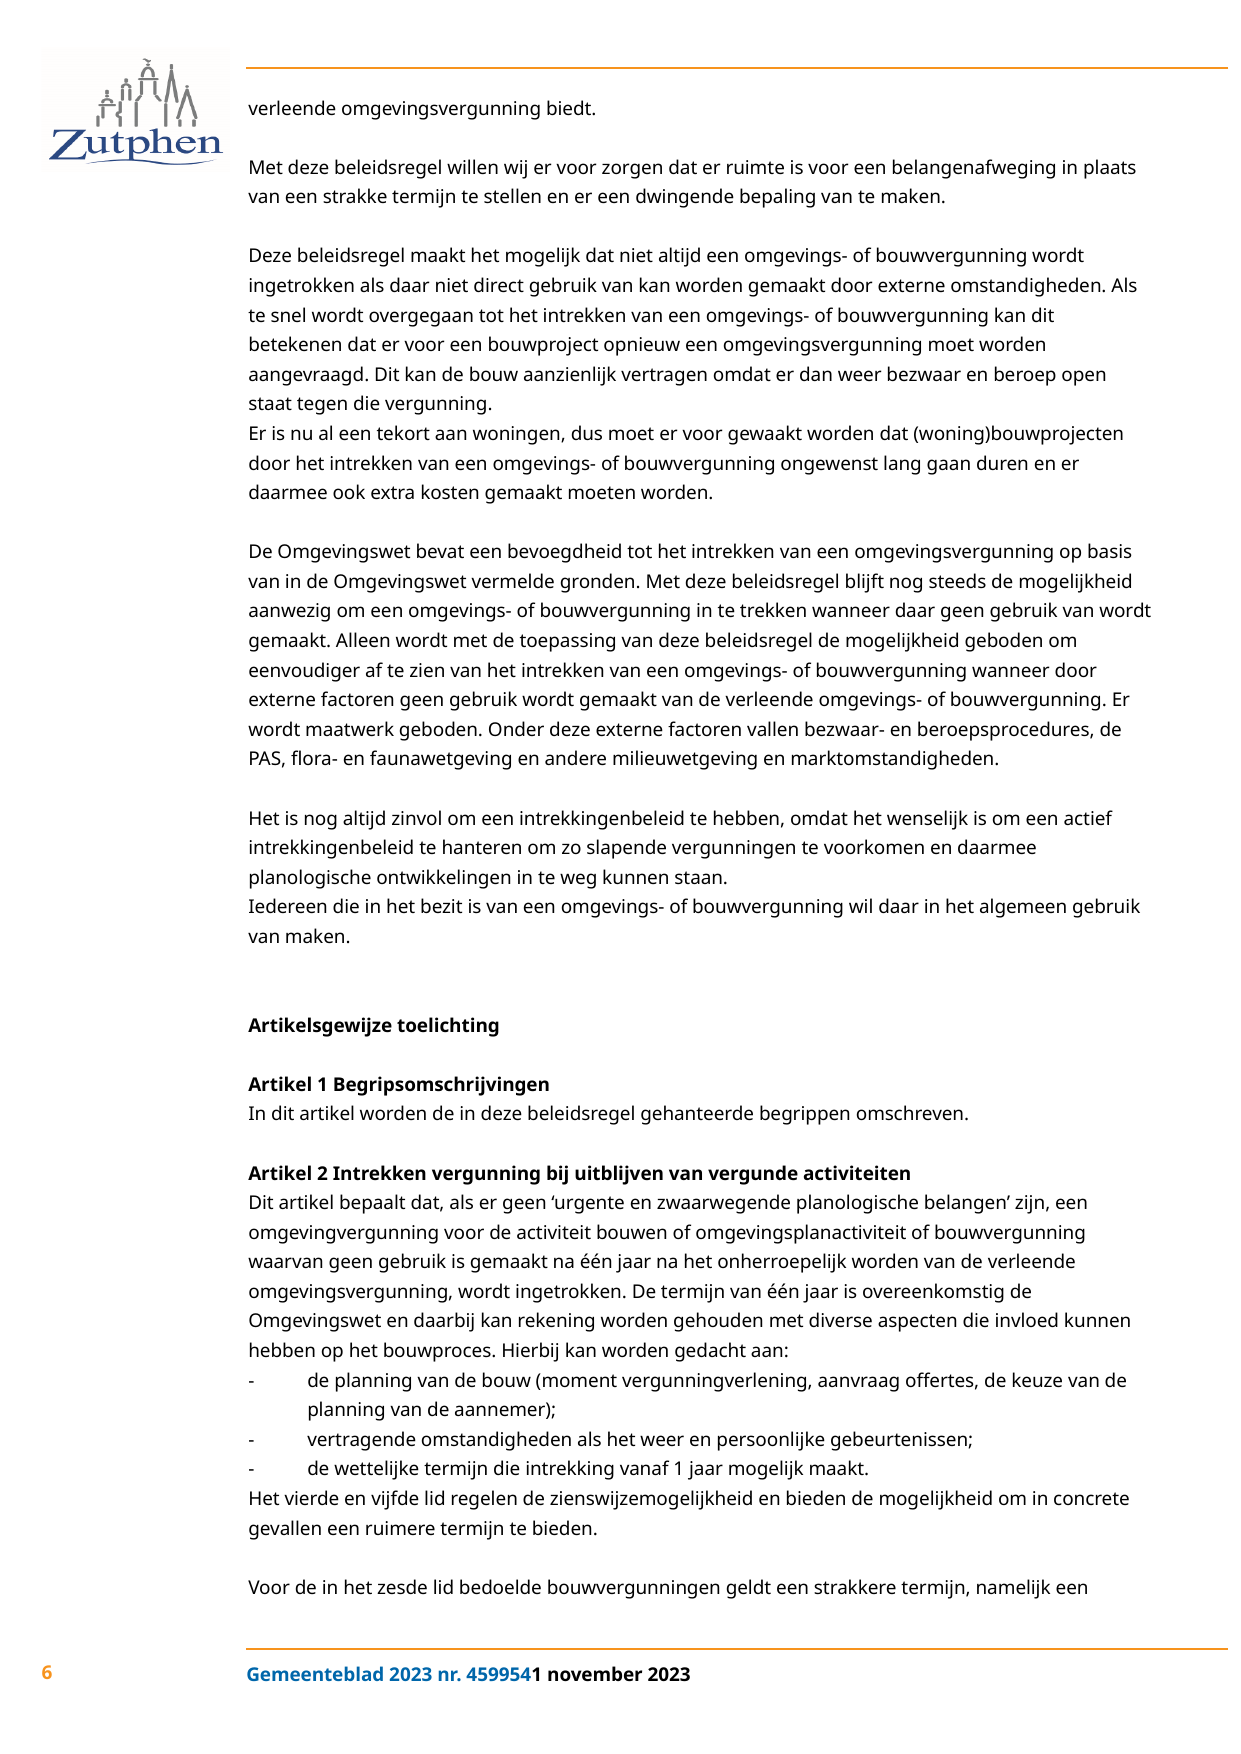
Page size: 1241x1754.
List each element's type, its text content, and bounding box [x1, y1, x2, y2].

text Deze beleidsregel maakt het mogelijk dat niet altijd een omgevings- of bouwvergunning wordt ingetrokken als daar niet direct gebruik van kan worden gemaakt door externe omstandigheden. Als te snel wordt overgegaan tot het intrekken van een omgevings- of bouwvergunning kan dit betekenen dat er voor een bouwproject opnieuw een omgevingsvergunning moet worden aangevraagd. Dit kan de bouw aanzienlijk vertragen omdat er dan weer bezwaar en beroep open staat tegen die vergunning. [248, 243, 1152, 416]
list vertragende omstandigheden als het weer en persoonlijke gebeurtenissen; [248, 1426, 1152, 1452]
text Het is nog altijd zinvol om een intrekkingenbeleid te hebben, omdat het wenselijk is om een actief intrekkingenbeleid te hanteren om zo slapende vergunningen te voorkomen en daarmee planologische ontwikkelingen in te weg kunnen staan. [248, 805, 1152, 890]
text Artikel 1 Begripsomschrijvingen [248, 1071, 1152, 1097]
picture [41, 47, 231, 172]
text De Omgevingswet bevat een bevoegdheid tot het intrekken van een omgevingsvergunning op basis van in de Omgevingswet vermelde gronden. Met deze beleidsregel blijft nog steeds de mogelijkheid aanwezig om een omgevings- of bouwvergunning in te trekken wanneer daar geen gebruik van wordt gemaakt. Alleen wordt met de toepassing van deze beleidsregel de mogelijkheid geboden om eenvoudiger af te zien van het intrekken van een omgevings- of bouwvergunning wanneer door externe factoren geen gebruik wordt gemaakt van de verleende omgevings- of bouwvergunning. Er wordt maatwerk geboden. Onder deze externe factoren vallen bezwaar- en beroepsprocedures, de PAS, flora- en faunawetgeving en andere milieuwetgeving en marktomstandigheden. [248, 538, 1152, 771]
list de planning van de bouw (moment vergunningverlening, aanvraag offertes, de keuze van de planning van de aannemer); [248, 1367, 1152, 1422]
text Voor de in het zesde lid bedoelde bouwvergunningen geldt een strakkere termijn, namelijk een [248, 1574, 1152, 1600]
text Met deze beleidsregel willen wij er voor zorgen dat er ruimte is voor een belangenafweging in plaats van een strakke termijn te stellen en er een dwingende bepaling van te maken. [248, 154, 1152, 209]
text In dit artikel worden de in deze beleidsregel gehanteerde begrippen omschreven. [248, 1101, 1152, 1126]
text Artikel 2 Intrekken vergunning bij uitblijven van vergunde activiteiten [248, 1160, 1152, 1186]
text Dit artikel bepaalt dat, als er geen ‘urgente en zwaarwegende planologische belangen’ zijn, een omgevingvergunning voor de activiteit bouwen of omgevingsplanactiviteit of bouwvergunning waarvan geen gebruik is gemaakt na één jaar na het onherroepelijk worden van de verleende omgevingsvergunning, wordt ingetrokken. De termijn van één jaar is overeenkomstig de Omgevingswet en daarbij kan rekening worden gehouden met diverse aspecten die invloed kunnen hebben op het bouwproces. Hierbij kan worden gedacht aan: [248, 1189, 1152, 1363]
text Er is nu al een tekort aan woningen, dus moet er voor gewaakt worden dat (woning)bouwprojecten door het intrekken van een omgevings- of bouwvergunning ongewenst lang gaan duren en er daarmee ook extra kosten gemaakt moeten worden. [248, 420, 1152, 505]
text Artikelsgewijze toelichting [248, 1012, 1152, 1038]
text Het vierde en vijfde lid regelen de zienswijzemogelijkheid en bieden de mogelijkheid om in concrete gevallen een ruimere termijn te bieden. [248, 1485, 1152, 1541]
text verleende omgevingsvergunning biedt. [248, 95, 1152, 121]
text Iedereen die in het bezit is van een omgevings- of bouwvergunning wil daar in het algemeen gebruik van maken. [248, 893, 1152, 949]
list de wettelijke termijn die intrekking vanaf 1 jaar mogelijk maakt. [248, 1456, 1152, 1481]
